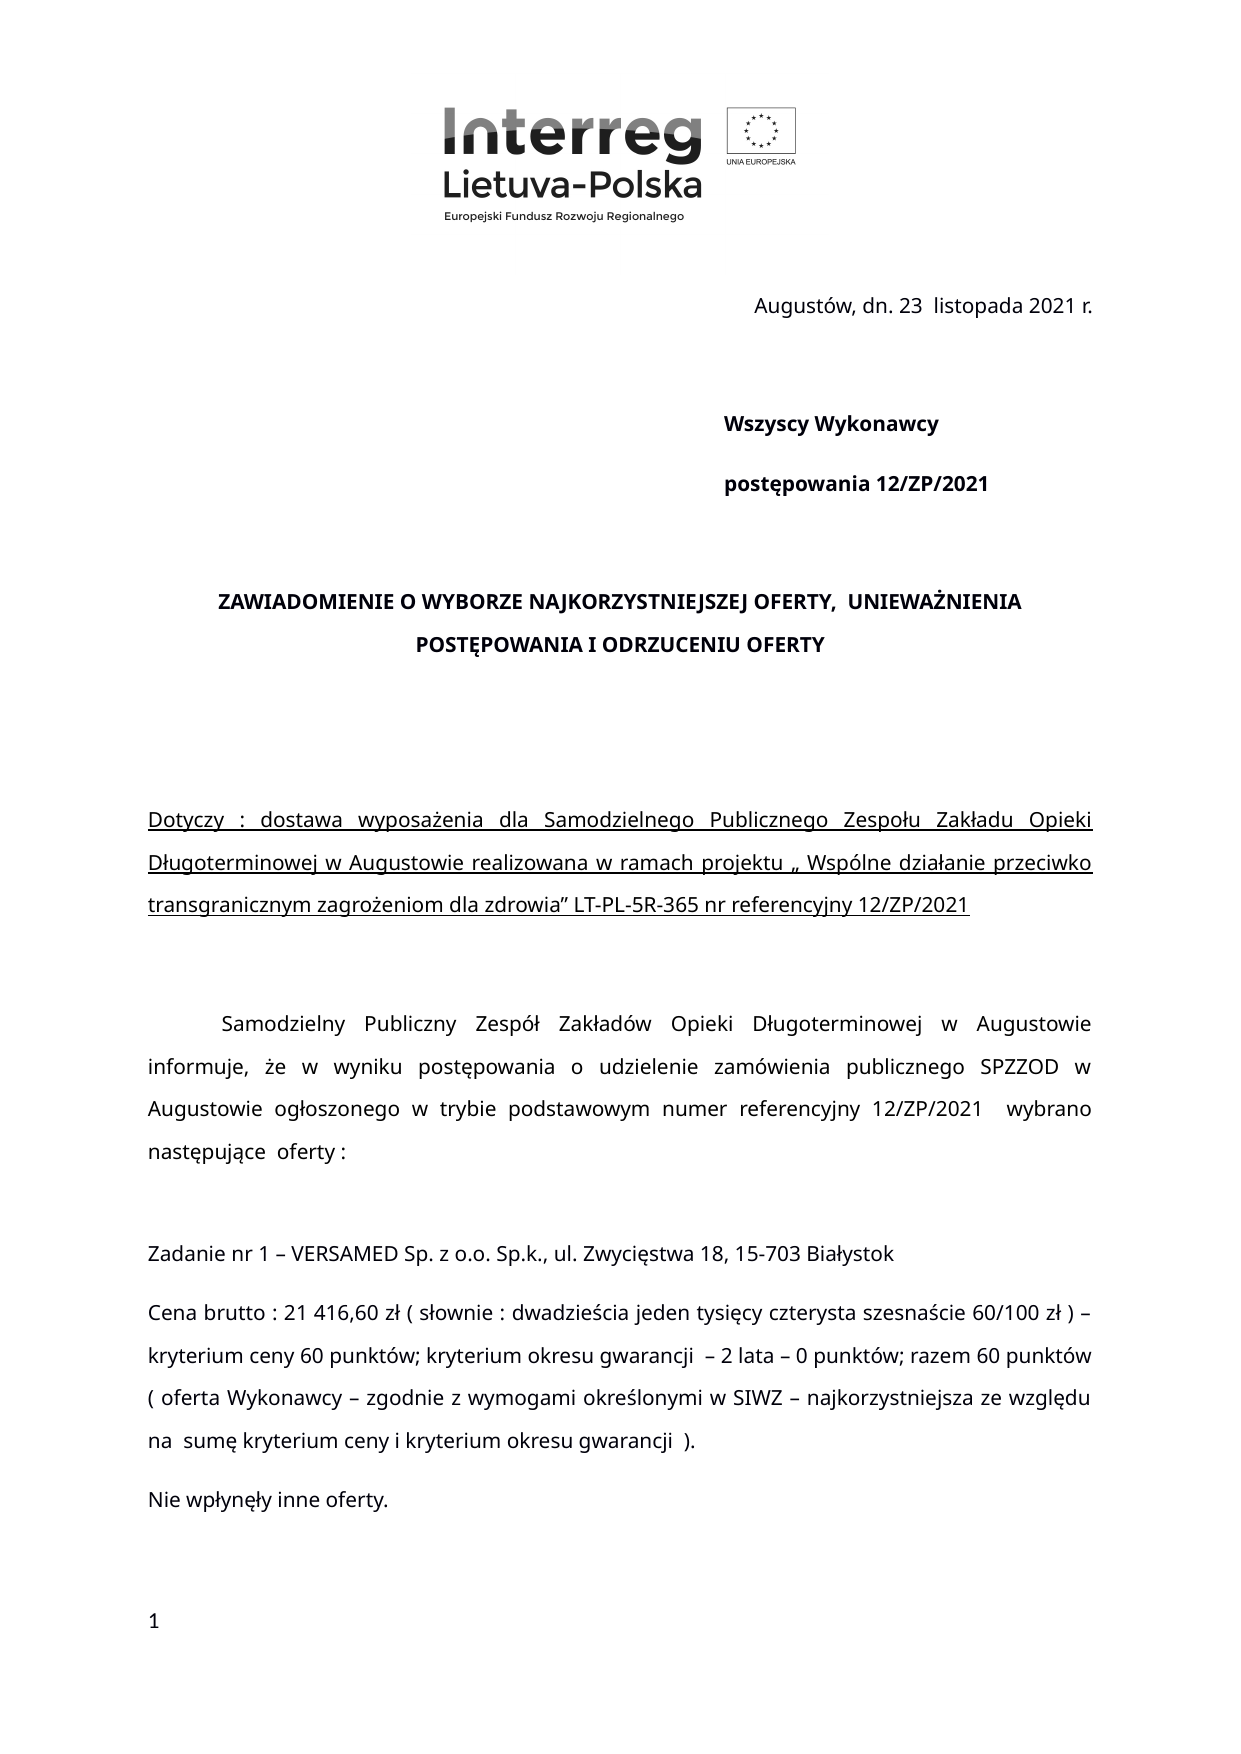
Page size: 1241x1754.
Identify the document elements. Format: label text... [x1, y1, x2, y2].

text Długoterminowej w Augustowie realizowana w ramach projektu „ Wspólne działanie przeciwko [148, 831, 1093, 872]
text Cena brutto : 21 416,60 zł ( słownie : dwadzieścia jeden tysięcy czterysta szesnaście 60/100 zł ) – kryterium ceny 60 punktów; kryterium okresu gwarancji – 2 lata – 0 punktów; razem 60 punktów ( oferta Wykonawcy – zgodnie z wymogami określonymi w SIWZ – najkorzystniejsza ze względu na sumę kryterium ceny i kryterium okresu gwarancji ). [148, 1298, 1093, 1454]
text Nie wpłynęły inne oferty. [148, 1485, 1093, 1514]
text Augustów, dn. 23 listopada 2021 r. [148, 291, 1093, 319]
text Samodzielny Publiczny Zespół Zakładów Opieki Długoterminowej w Augustowie informuje, że w wyniku postępowania o udzielenie zamówienia publicznego SPZZOD w Augustowie ogłoszonego w trybie podstawowym numer referencyjny 12/ZP/2021 wybrano następujące oferty : [148, 1009, 1093, 1165]
text ZAWIADOMIENIE O WYBORZE NAJKORZYSTNIEJSZEJ OFERTY, UNIEWAŻNIENIA POSTĘPOWANIA I ODRZUCENIU OFERTY [148, 587, 1093, 658]
text Wszyscy Wykonawcy [148, 409, 1093, 438]
text transgranicznym zagrożeniom dla zdrowia” LT-PL-5R-365 nr referencyjny 12/ZP/2021 [148, 874, 1093, 919]
text postępowania 12/ZP/2021 [148, 469, 1093, 497]
text Zadanie nr 1 – VERSAMED Sp. z o.o. Sp.k., ul. Zwycięstwa 18, 15-703 Białystok [148, 1239, 1093, 1267]
text Dotyczy : dostawa wyposażenia dla Samodzielnego Publicznego Zespołu Zakładu Opieki [148, 805, 1093, 829]
